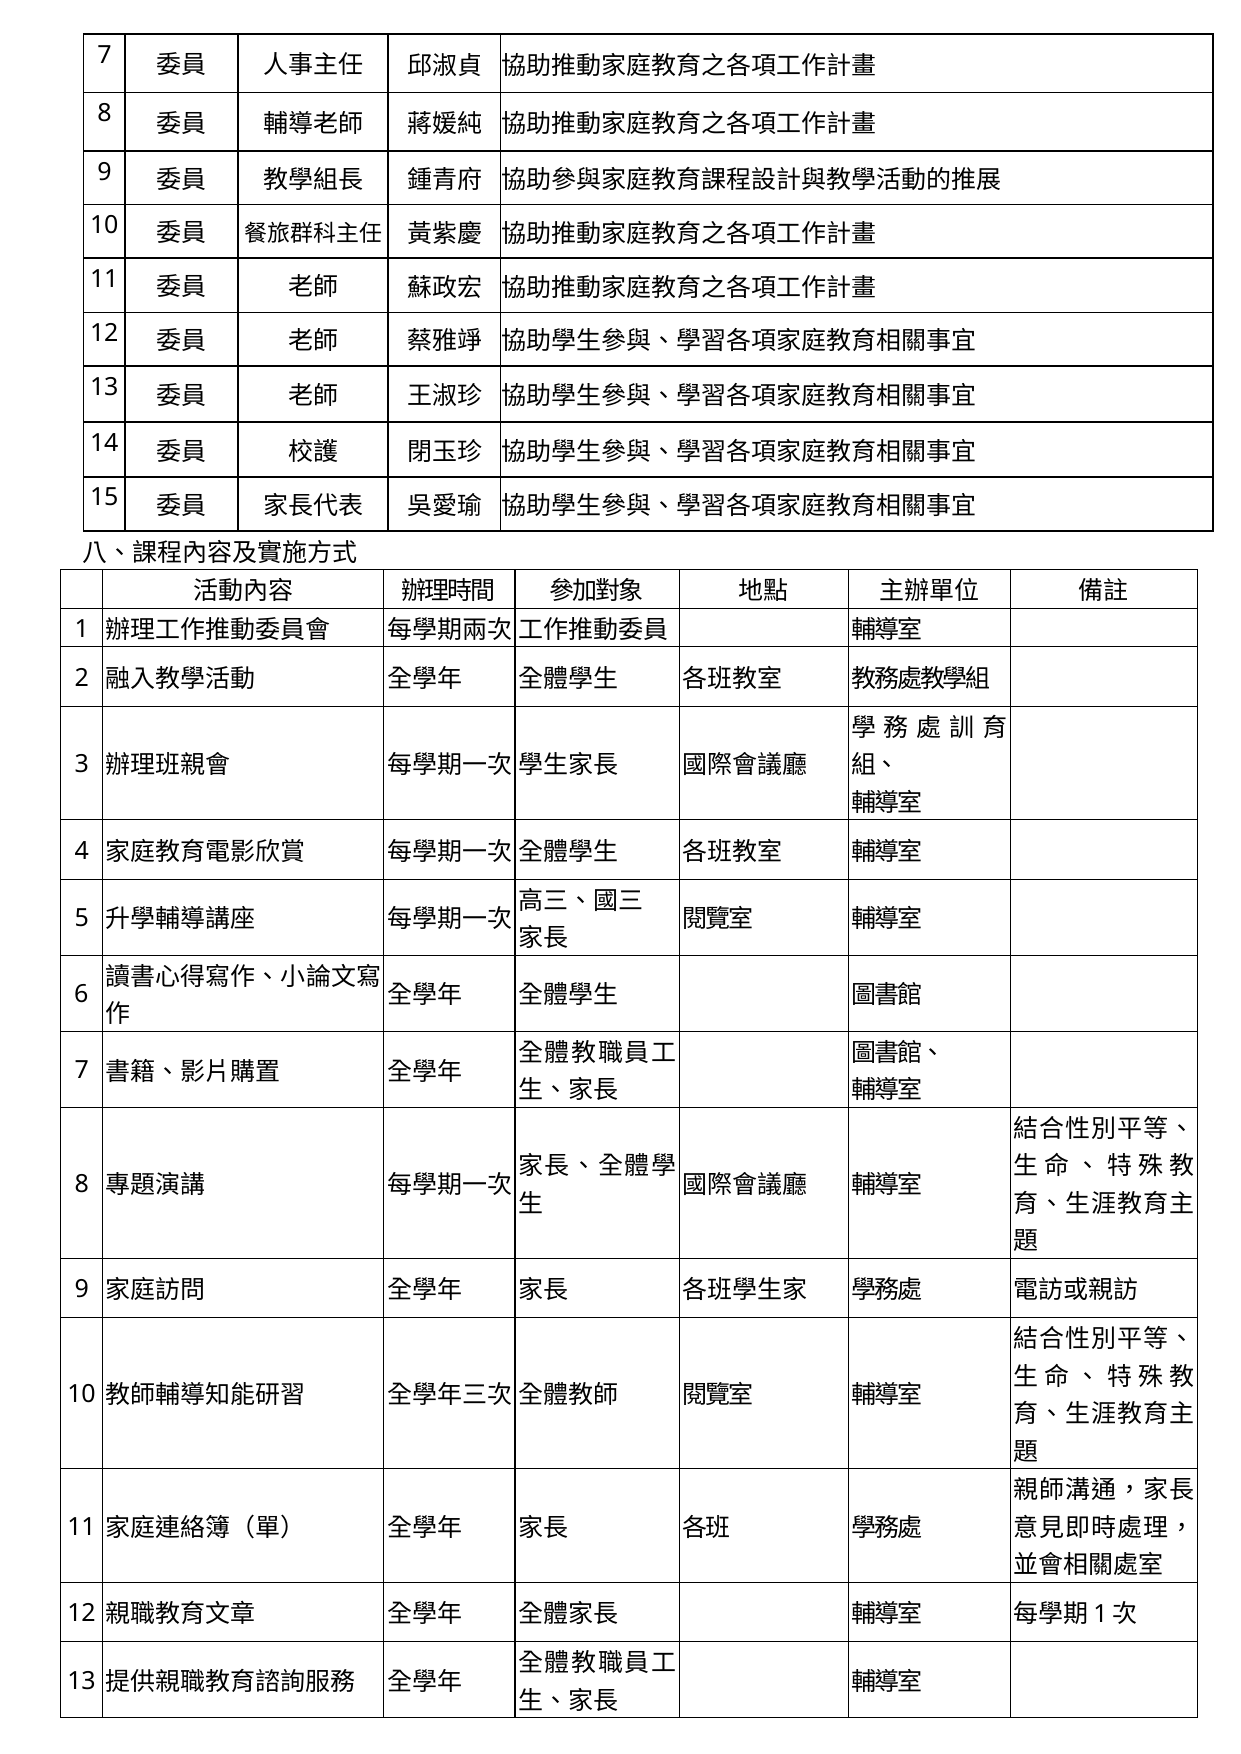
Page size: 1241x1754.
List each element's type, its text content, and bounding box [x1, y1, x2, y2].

table_cell 4 [61, 820, 102, 878]
table_cell 委員 [126, 367, 237, 421]
table_cell 全體教職員工生、家長 [516, 1642, 679, 1717]
table_cell 每學期一次 [384, 880, 514, 954]
table_cell 學務處 [849, 1259, 1010, 1317]
table_cell 閉玉珍 [389, 423, 500, 476]
table_header [61, 570, 102, 608]
table_cell 委員 [126, 152, 237, 204]
table_cell 每學期一次 [384, 1108, 514, 1258]
table_cell 升學輔導講座 [103, 880, 383, 954]
table_cell 各班學生家 [680, 1259, 848, 1317]
table_cell 7 [61, 1032, 102, 1107]
table_cell 9 [84, 152, 124, 204]
table_cell 每學期1次 [1011, 1583, 1197, 1641]
table_cell 老師 [239, 367, 387, 421]
table_cell 學務處訓育組、 輔導室 [849, 707, 1010, 819]
table_cell [1011, 707, 1197, 819]
table_cell 高三、國三 家長 [516, 880, 679, 954]
table_cell 家庭教育電影欣賞 [103, 820, 383, 878]
table_cell 委員 [126, 93, 237, 150]
table_cell 黃紫慶 [389, 205, 500, 257]
table_cell 教務處教學組 [849, 647, 1010, 706]
table_cell 全體家長 [516, 1583, 679, 1641]
table_cell 家庭連絡簿（單） [103, 1469, 383, 1582]
table_cell 12 [84, 313, 124, 365]
table_cell 10 [84, 205, 124, 257]
table_cell 學務處 [849, 1469, 1010, 1582]
table_cell 輔導室 [849, 1108, 1010, 1258]
table_cell 9 [61, 1259, 102, 1317]
table_cell 13 [84, 367, 124, 421]
table_cell 13 [61, 1642, 102, 1717]
table_cell 全學年三次 [384, 1318, 514, 1468]
table_cell 蔣媛純 [389, 93, 500, 150]
table_cell [1011, 1642, 1197, 1717]
table_cell 閱覽室 [680, 880, 848, 954]
table_cell 協助推動家庭教育之各項工作計畫 [501, 35, 1212, 92]
table_cell 協助推動家庭教育之各項工作計畫 [501, 259, 1212, 311]
table_cell 各班 [680, 1469, 848, 1582]
table_cell 辦理工作推動委員會 [103, 609, 383, 646]
table_cell 餐旅群科主任 [239, 205, 387, 257]
table_cell 全學年 [384, 1469, 514, 1582]
table_cell [680, 609, 848, 646]
table_cell 輔導室 [849, 609, 1010, 646]
table_cell 辦理班親會 [103, 707, 383, 819]
table_cell 家長 [516, 1259, 679, 1317]
table_cell 10 [61, 1318, 102, 1468]
table_cell 1 [61, 609, 102, 646]
table_cell 國際會議廳 [680, 707, 848, 819]
table_cell 各班教室 [680, 647, 848, 706]
table_cell 委員 [126, 205, 237, 257]
table_cell 教師輔導知能研習 [103, 1318, 383, 1468]
table_cell 全體學生 [516, 647, 679, 706]
table_cell 吳愛瑜 [389, 478, 500, 530]
table_cell [1011, 609, 1197, 646]
table_cell 各班教室 [680, 820, 848, 878]
table_cell 輔導室 [849, 1318, 1010, 1468]
table_cell 人事主任 [239, 35, 387, 92]
table_cell [680, 1642, 848, 1717]
table_cell 全學年 [384, 1032, 514, 1107]
table_cell 11 [84, 259, 124, 311]
table_cell 教學組長 [239, 152, 387, 204]
table_header 地點 [680, 570, 848, 608]
table_cell 協助學生參與、學習各項家庭教育相關事宜 [501, 478, 1212, 530]
table_cell 邱淑貞 [389, 35, 500, 92]
table_cell 每學期一次 [384, 707, 514, 819]
table_cell 書籍、影片購置 [103, 1032, 383, 1107]
table_cell 協助學生參與、學習各項家庭教育相關事宜 [501, 313, 1212, 365]
table_cell 國際會議廳 [680, 1108, 848, 1258]
table_cell 圖書館、 輔導室 [849, 1032, 1010, 1107]
table_cell [1011, 1032, 1197, 1107]
table_cell 委員 [126, 478, 237, 530]
table_cell 6 [61, 956, 102, 1031]
table_cell [1011, 820, 1197, 878]
table_cell 電訪或親訪 [1011, 1259, 1197, 1317]
table_cell 協助參與家庭教育課程設計與教學活動的推展 [501, 152, 1212, 204]
table_cell 親職教育文章 [103, 1583, 383, 1641]
table_cell 輔導室 [849, 820, 1010, 878]
table_cell 8 [61, 1108, 102, 1258]
table_cell [680, 956, 848, 1031]
table_cell [1011, 880, 1197, 954]
table_cell 委員 [126, 35, 237, 92]
table_cell 閱覽室 [680, 1318, 848, 1468]
table_header 參加對象 [516, 570, 679, 608]
table_cell 委員 [126, 313, 237, 365]
table_cell 委員 [126, 259, 237, 311]
table_cell 鍾青府 [389, 152, 500, 204]
table_cell 圖書館 [849, 956, 1010, 1031]
table_header 活動內容 [103, 570, 383, 608]
table_cell 2 [61, 647, 102, 706]
table_cell 協助推動家庭教育之各項工作計畫 [501, 205, 1212, 257]
table_cell 結合性別平等、生命、特殊教育、生涯教育主題 [1011, 1318, 1197, 1468]
table_cell 全學年 [384, 1259, 514, 1317]
table_cell 全學年 [384, 1583, 514, 1641]
table_cell 每學期兩次 [384, 609, 514, 646]
table_cell 全學年 [384, 1642, 514, 1717]
table_cell [1011, 956, 1197, 1031]
table_cell 蘇政宏 [389, 259, 500, 311]
table_cell 校護 [239, 423, 387, 476]
table_cell 7 [84, 35, 124, 92]
table_cell 家長、全體學生 [516, 1108, 679, 1258]
table_cell [680, 1032, 848, 1107]
text 八、課程內容及實施方式 [83, 532, 1175, 569]
table_cell 家長 [516, 1469, 679, 1582]
table_cell 全學年 [384, 647, 514, 706]
table_cell 11 [61, 1469, 102, 1582]
table_cell 家長代表 [239, 478, 387, 530]
table_cell 全體教師 [516, 1318, 679, 1468]
table_header 備註 [1011, 570, 1197, 608]
table_cell 學生家長 [516, 707, 679, 819]
table_cell 老師 [239, 259, 387, 311]
table_header 主辦單位 [849, 570, 1010, 608]
table_cell [680, 1583, 848, 1641]
table_cell 全體學生 [516, 820, 679, 878]
table_cell 輔導室 [849, 880, 1010, 954]
table_cell 全體學生 [516, 956, 679, 1031]
table_cell 14 [84, 423, 124, 476]
table_cell 全學年 [384, 956, 514, 1031]
table_cell 王淑珍 [389, 367, 500, 421]
table_cell 8 [84, 93, 124, 150]
table_cell 協助推動家庭教育之各項工作計畫 [501, 93, 1212, 150]
table_cell 老師 [239, 313, 387, 365]
table_cell 協助學生參與、學習各項家庭教育相關事宜 [501, 367, 1212, 421]
table_cell 蔡雅竫 [389, 313, 500, 365]
table_cell 委員 [126, 423, 237, 476]
table_cell 結合性別平等、生命、特殊教育、生涯教育主題 [1011, 1108, 1197, 1258]
table_cell 全體教職員工生、家長 [516, 1032, 679, 1107]
table_cell 3 [61, 707, 102, 819]
table_cell 輔導室 [849, 1583, 1010, 1641]
table_cell 5 [61, 880, 102, 954]
table_cell 協助學生參與、學習各項家庭教育相關事宜 [501, 423, 1212, 476]
table_cell 輔導室 [849, 1642, 1010, 1717]
table_cell 親師溝通，家長意見即時處理，並會相關處室 [1011, 1469, 1197, 1582]
table_cell 融入教學活動 [103, 647, 383, 706]
table_cell 家庭訪問 [103, 1259, 383, 1317]
table_cell 工作推動委員 [516, 609, 679, 646]
table_header 辦理時間 [384, 570, 514, 608]
table_cell [1011, 647, 1197, 706]
table_cell 輔導老師 [239, 93, 387, 150]
table_cell 12 [61, 1583, 102, 1641]
table_cell 專題演講 [103, 1108, 383, 1258]
table_cell 提供親職教育諮詢服務 [103, 1642, 383, 1717]
table_cell 15 [84, 478, 124, 530]
table_cell 每學期一次 [384, 820, 514, 878]
table_cell 讀書心得寫作、小論文寫作 [103, 956, 383, 1031]
